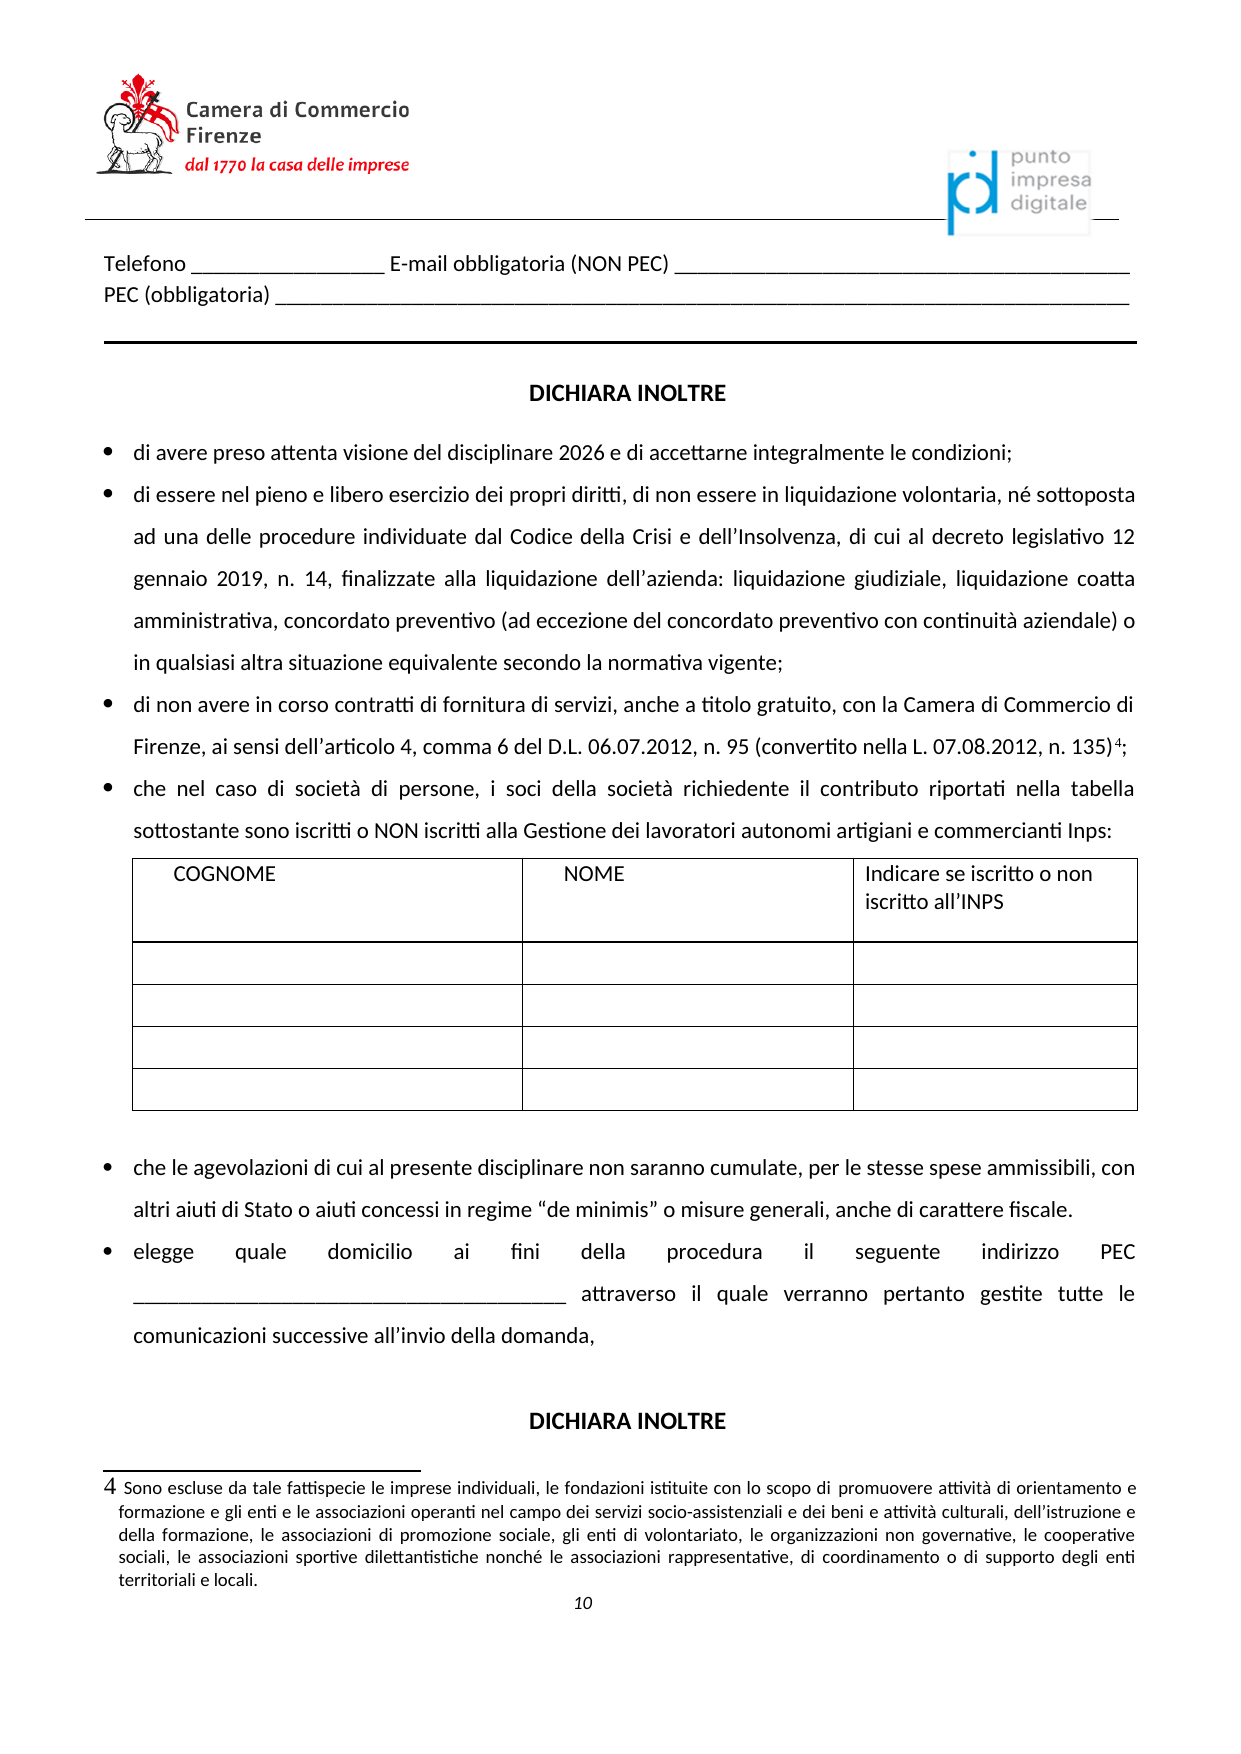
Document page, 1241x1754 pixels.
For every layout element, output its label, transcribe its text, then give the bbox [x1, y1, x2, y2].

table_cell [133, 985, 522, 1026]
table_cell [854, 943, 1137, 983]
list che nel caso di società di persone, i soci della società richiedente il contributo riportati nella tabella sottostante sono iscritti o NON iscritti alla Gestione dei lavoratori autonomi artigiani e commercianti Inps: [103, 774, 1137, 844]
table_cell [523, 985, 853, 1026]
table_cell [133, 1069, 522, 1110]
list di non avere in corso contratti di fornitura di servizi, anche a titolo gratuito, con la Camera di Commercio di Firenze, ai sensi dell’articolo 4, comma 6 del D.L. 06.07.2012, n. 95 (convertito nella L. 07.08.2012, n. 135); [103, 690, 1137, 760]
table_header COGNOME [133, 859, 522, 941]
text DICHIARA INOLTRE [103, 377, 1152, 407]
list elegge quale domicilio ai fini della procedura il seguente indirizzo PEC ______________________________________ attraverso il quale verranno pertanto gestite tutte le comunicazioni successive all’invio della domanda, [103, 1237, 1137, 1349]
table_cell [854, 1027, 1137, 1068]
table_cell [854, 985, 1137, 1026]
text Telefono _________________ E-mail obbligatoria (NON PEC) ________________________________________ [103, 249, 1137, 277]
table_cell [523, 943, 853, 983]
text PEC (obbligatoria) ___________________________________________________________________________ [103, 280, 1137, 308]
list di essere nel pieno e libero esercizio dei propri diritti, di non essere in liquidazione volontaria, né sottoposta ad una delle procedure individuate dal Codice della Crisi e dell’Insolvenza, di cui al decreto legislativo 12 gennaio 2019, n. 14, finalizzate alla liquidazione dell’azienda: liquidazione giudiziale, liquidazione coatta amministrativa, concordato preventivo (ad eccezione del concordato preventivo con continuità aziendale) o in qualsiasi altra situazione equivalente secondo la normativa vigente; [103, 480, 1137, 676]
list di avere preso attenta visione del disciplinare 2026 e di accettarne integralmente le condizioni; [103, 438, 1137, 466]
list che le agevolazioni di cui al presente disciplinare non saranno cumulate, per le stesse spese ammissibili, con altri aiuti di Stato o aiuti concessi in regime “de minimis” o misure generali, anche di carattere fiscale. [103, 1153, 1137, 1223]
list Sono escluse da tale fattispecie le imprese individuali, le fondazioni istituite con lo scopo di promuovere attività di orientamento e formazione e gli enti e le associazioni operanti nel campo dei servizi socio-assistenziali e dei beni e attività culturali, dell’istruzione e della formazione, le associazioni di promozione sociale, gli enti di volontariato, le organizzazioni non governative, le cooperative sociali, le associazioni sportive dilettantistiche nonché le associazioni rappresentative, di coordinamento o di supporto degli enti territoriali e locali. [103, 1471, 1137, 1591]
text DICHIARA INOLTRE [103, 1405, 1152, 1436]
table_header NOME [523, 859, 853, 941]
table_cell [523, 1027, 853, 1068]
table_cell [523, 1069, 853, 1110]
table_cell [133, 1027, 522, 1068]
table_cell [854, 1069, 1137, 1110]
table_cell [133, 943, 522, 983]
table_header Indicare se iscritto o non iscritto all’INPS [854, 859, 1137, 941]
